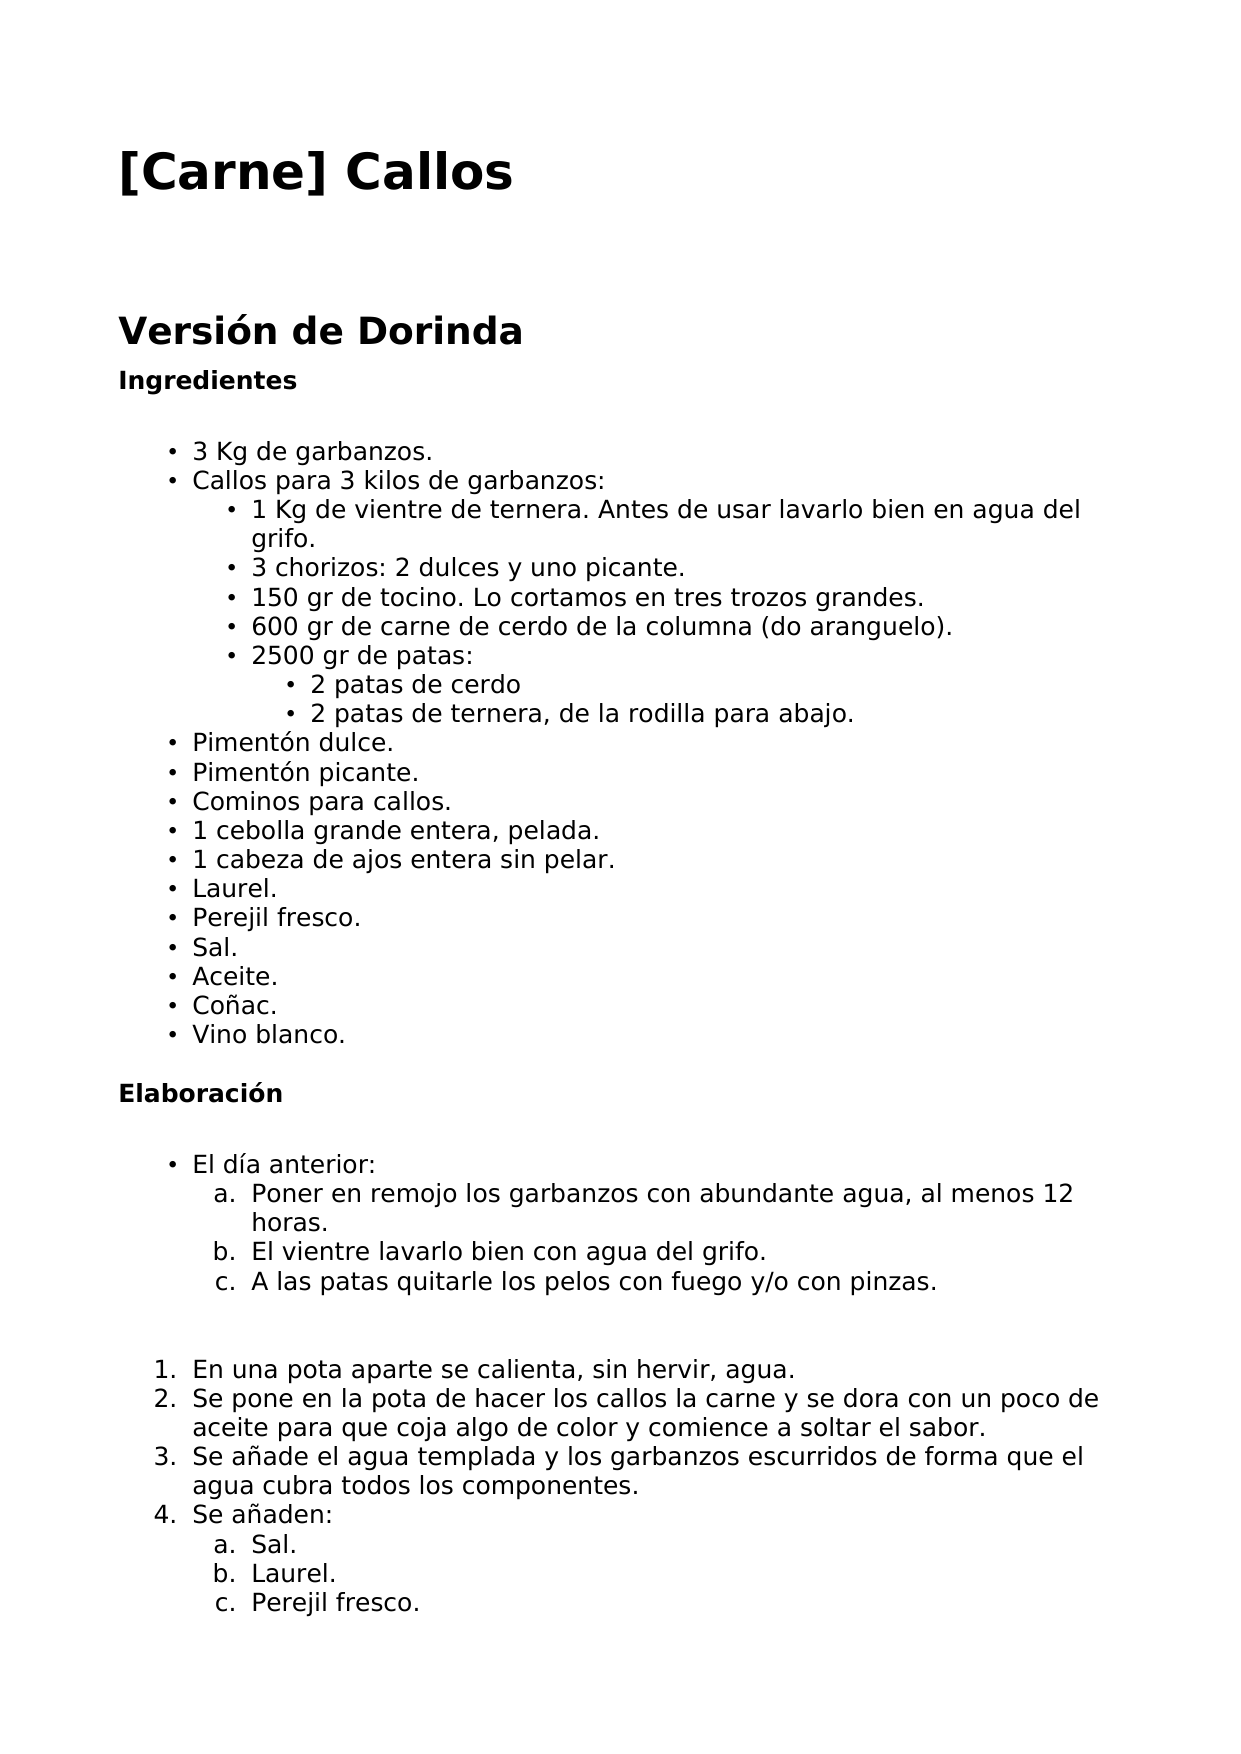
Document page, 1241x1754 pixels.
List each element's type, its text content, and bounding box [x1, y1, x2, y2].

list Poner en remojo los garbanzos con abundante agua, al menos 12 horas. [236, 1179, 1122, 1238]
list El vientre lavarlo bien con agua del grifo. [236, 1238, 1122, 1267]
list Callos para 3 kilos de garbanzos: [177, 466, 1122, 495]
list Perejil fresco. [236, 1588, 1122, 1617]
list Vino blanco. [177, 1020, 1122, 1049]
list Perejil fresco. [177, 904, 1122, 933]
subtitle [Carne] Callos [118, 143, 1122, 201]
list Coñac. [177, 991, 1122, 1020]
list 3 chorizos: 2 dulces y uno picante. [236, 554, 1122, 583]
list 150 gr de tocino. Lo cortamos en tres trozos grandes. [236, 583, 1122, 612]
list Pimentón picante. [177, 758, 1122, 787]
list El día anterior: [177, 1150, 1122, 1179]
list Cominos para callos. [177, 787, 1122, 816]
list En una pota aparte se calienta, sin hervir, agua. [177, 1355, 1122, 1384]
subtitle Versión de Dorinda [118, 310, 1122, 353]
text Elaboración [118, 1079, 1122, 1108]
list 2 patas de ternera, de la rodilla para abajo. [295, 699, 1122, 729]
list Aceite. [177, 962, 1122, 991]
list 1 cebolla grande entera, pelada. [177, 816, 1122, 845]
list Se añaden: [177, 1501, 1122, 1530]
list Sal. [236, 1530, 1122, 1559]
list 1 cabeza de ajos entera sin pelar. [177, 845, 1122, 874]
list A las patas quitarle los pelos con fuego y/o con pinzas. [236, 1267, 1122, 1296]
text Ingredientes [118, 366, 1122, 395]
list Se pone en la pota de hacer los callos la carne y se dora con un poco de aceite para que coja algo de color y comience a soltar el sabor. [177, 1384, 1122, 1442]
list 2500 gr de patas: [236, 641, 1122, 670]
list 3 Kg de garbanzos. [177, 437, 1122, 466]
list 600 gr de carne de cerdo de la columna (do aranguelo). [236, 612, 1122, 641]
list Laurel. [177, 874, 1122, 904]
list Sal. [177, 933, 1122, 962]
list Pimentón dulce. [177, 729, 1122, 758]
list 1 Kg de vientre de ternera. Antes de usar lavarlo bien en agua del grifo. [236, 495, 1122, 554]
list 2 patas de cerdo [295, 670, 1122, 699]
list Se añade el agua templada y los garbanzos escurridos de forma que el agua cubra todos los componentes. [177, 1442, 1122, 1501]
list Laurel. [236, 1559, 1122, 1588]
